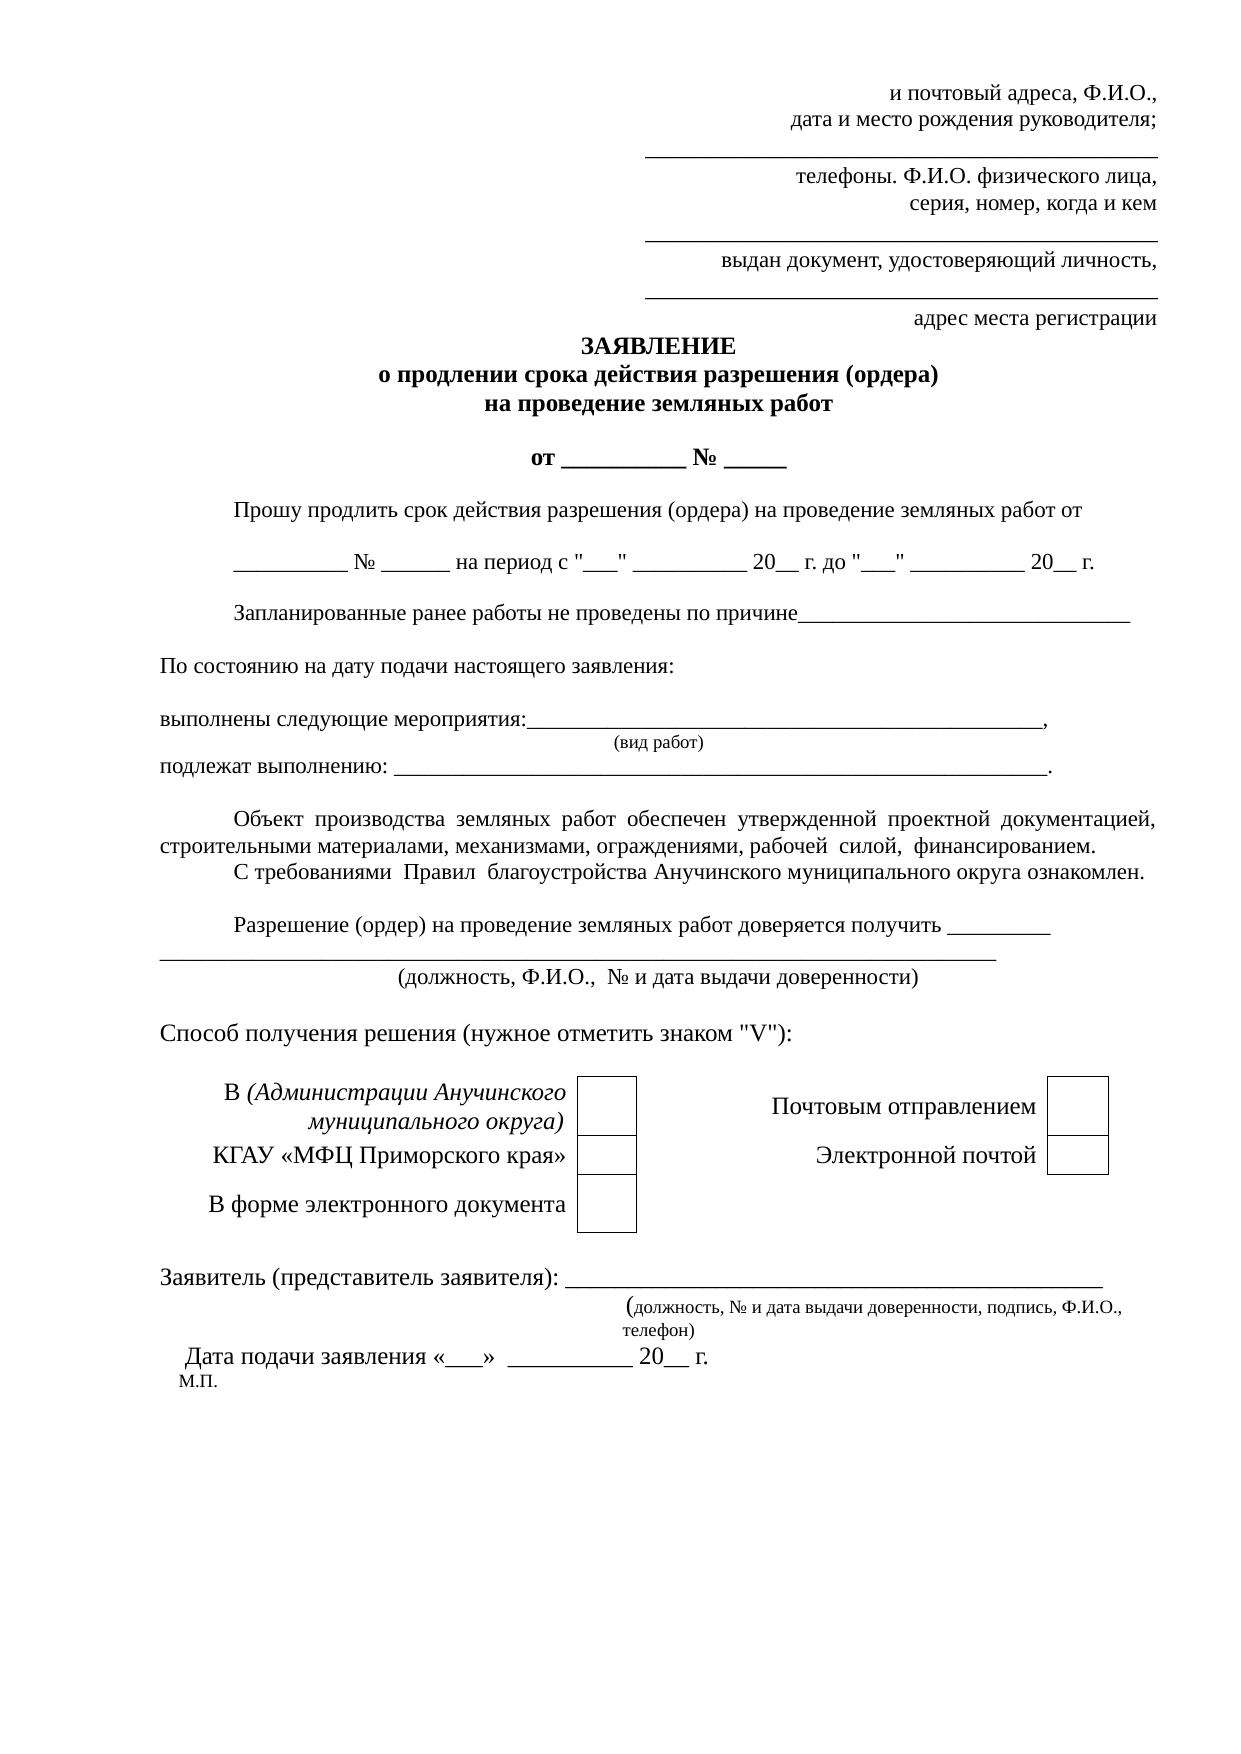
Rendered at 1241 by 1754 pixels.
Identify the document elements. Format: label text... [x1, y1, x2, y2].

table_cell [578, 1136, 636, 1173]
text дата и место рождения руководителя; [159, 106, 1157, 132]
text (должность, № и дата выдачи доверенности, подпись, Ф.И.О., телефон) [159, 1291, 1157, 1341]
table_header [1048, 1077, 1108, 1134]
text Объект производства земляных работ обеспечен утвержденной проектной документацией, строительными материалами, механизмами, ограждениями, рабочей силой, финансированием. [159, 805, 1157, 858]
text (должность, Ф.И.О., № и дата выдачи доверенности) [159, 963, 1157, 990]
text _________________________________________ [159, 132, 1157, 161]
text Прошу продлить срок действия разрешения (ордера) на проведение земляных работ от [159, 496, 1157, 522]
table_cell В форме электронного документа [137, 1174, 577, 1232]
text Заявитель (представитель заявителя): ___________________________________________ [159, 1262, 1157, 1291]
text _________________________________________________________________________ [159, 937, 1157, 963]
text _________________________________________ [159, 216, 1157, 244]
text _________________________________________ [159, 273, 1157, 302]
text ЗАЯВЛЕНИЕ [159, 331, 1157, 359]
text выдан документ, удостоверяющий личность, [159, 244, 1157, 273]
table_header В (Администрации Анучинского муниципального округа) [137, 1076, 577, 1134]
text (вид работ) [159, 731, 1157, 753]
table_cell [578, 1175, 636, 1232]
text М.П. [159, 1369, 1157, 1391]
text Способ получения решения (нужное отметить знаком "V"): [159, 1018, 1157, 1047]
table_header [578, 1077, 636, 1134]
table_cell [1048, 1136, 1108, 1173]
text подлежат выполнению: _________________________________________________________. [159, 753, 1157, 779]
text адрес места регистрации [159, 302, 1157, 331]
text Разрешение (ордер) на проведение земляных работ доверяется получить _________ [159, 911, 1157, 937]
text выполнены следующие мероприятия:_____________________________________________, [159, 705, 1157, 731]
text __________ № ______ на период с "___" __________ 20__ г. до "___" __________ 20__ г. [159, 548, 1157, 574]
text С требованиями Правил благоустройства Анучинского муниципального округа ознакомлен. [159, 858, 1157, 884]
text Запланированные ранее работы не проведены по причине_____________________________ [159, 599, 1157, 626]
text от __________ № _____ [159, 442, 1157, 471]
text Дата подачи заявления «___» __________ 20__ г. [159, 1341, 1157, 1369]
table_cell КГАУ «МФЦ Приморского края» [137, 1135, 577, 1173]
table_cell [637, 1174, 1108, 1232]
text о продлении срока действия разрешения (ордера) [159, 359, 1157, 388]
table_header Почтовым отправлением [637, 1076, 1047, 1134]
text на проведение земляных работ [159, 388, 1157, 417]
text По состоянию на дату подачи настоящего заявления: [159, 652, 1157, 678]
text телефоны. Ф.И.О. физического лица, [159, 161, 1157, 189]
table_cell Электронной почтой [637, 1135, 1047, 1173]
text и почтовый адреса, Ф.И.О., [159, 77, 1157, 106]
text серия, номер, когда и кем [159, 189, 1157, 216]
